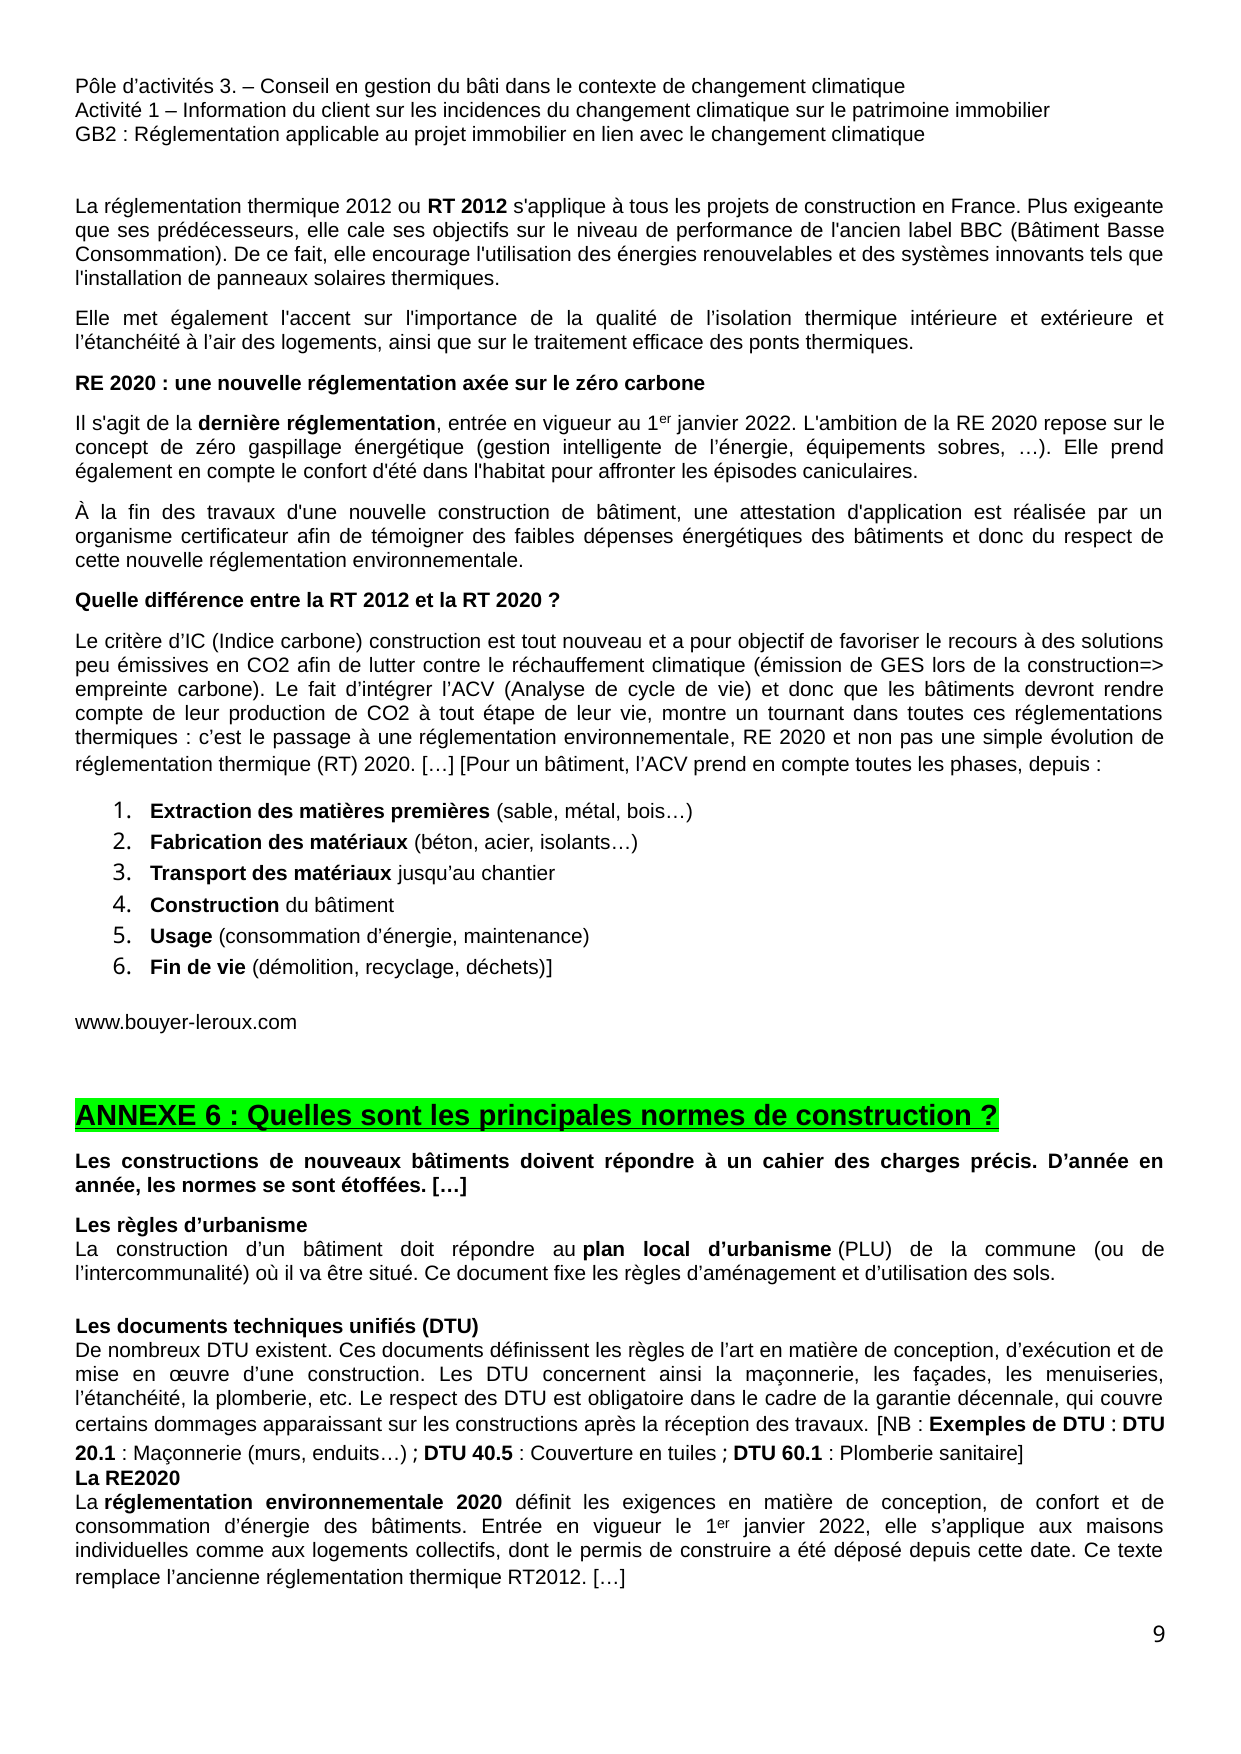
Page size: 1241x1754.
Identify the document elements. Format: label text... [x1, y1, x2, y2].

list Construction du bâtiment [112, 888, 1165, 919]
text Les documents techniques unifiés (DTU) [75, 1313, 1165, 1337]
text La réglementation thermique 2012 ou RT 2012 s'applique à tous les projets de construction en France. Plus exigeante que ses prédécesseurs, elle cale ses objectifs sur le niveau de performance de l'ancien label BBC (Bâtiment Basse Consommation). De ce fait, elle encourage l'utilisation des énergies renouvelables et des systèmes innovants tels que l'installation de panneaux solaires thermiques. [75, 193, 1165, 289]
text www.bouyer-leroux.com [75, 1010, 1165, 1034]
text Le critère d’IC (Indice carbone) construction est tout nouveau et a pour objectif de favoriser le recours à des solutions peu émissives en CO2 afin de lutter contre le réchauffement climatique (émission de GES lors de la construction=> empreinte carbone). Le fait d’intégrer l’ACV (Analyse de cycle de vie) et donc que les bâtiments devront rendre compte de leur production de CO2 à tout étape de leur vie, montre un tournant dans toutes ces réglementations thermiques : c’est le passage à une réglementation environnementale, RE 2020 et non pas une simple évolution de réglementation thermique (RT) 2020. […] [Pour un bâtiment, l’ACV prend en compte toutes les phases, depuis : [75, 629, 1165, 777]
text La construction d’un bâtiment doit répondre au plan local d’urbanisme (PLU) de la commune (ou de l’intercommunalité) où il va être situé. Ce document fixe les règles d’aménagement et d’utilisation des sols. [75, 1237, 1165, 1285]
text Les constructions de nouveaux bâtiments doivent répondre à un cahier des charges précis. D’année en année, les normes se sont étoffées. […] [75, 1148, 1165, 1196]
list Usage (consommation d’énergie, maintenance) [112, 919, 1165, 950]
text Les règles d’urbanisme [75, 1213, 1165, 1237]
text Elle met également l'accent sur l'importance de la qualité de l’isolation thermique intérieure et extérieure et l’étanchéité à l’air des logements, ainsi que sur le traitement efficace des ponts thermiques. [75, 306, 1165, 354]
text ANNEXE 6 : Quelles sont les principales normes de construction ? [75, 1098, 1165, 1132]
text La RE2020 [75, 1466, 1165, 1490]
text De nombreux DTU existent. Ces documents définissent les règles de l’art en matière de conception, d’exécution et de mise en œuvre d’une construction. Les DTU concernent ainsi la maçonnerie, les façades, les menuiseries, l’étanchéité, la plomberie, etc. Le respect des DTU est obligatoire dans le cadre de la garantie décennale, qui couvre certains dommages apparaissant sur les constructions après la réception des travaux. [NB : Exemples de DTU : DTU 20.1 : Maçonnerie (murs, enduits…) ; DTU 40.5 : Couverture en tuiles ; DTU 60.1 : Plomberie sanitaire] [75, 1337, 1165, 1466]
list Fabrication des matériaux (béton, acier, isolants…) [112, 825, 1165, 856]
text La réglementation environnementale 2020 définit les exigences en matière de conception, de confort et de consommation d’énergie des bâtiments. Entrée en vigueur le 1ᵉʳ janvier 2022, elle s’applique aux maisons individuelles comme aux logements collectifs, dont le permis de construire a été déposé depuis cette date. Ce texte remplace l’ancienne réglementation thermique RT2012. […] [75, 1490, 1165, 1590]
text À la fin des travaux d'une nouvelle construction de bâtiment, une attestation d'application est réalisée par un organisme certificateur afin de témoigner des faibles dépenses énergétiques des bâtiments et donc du respect de cette nouvelle réglementation environnementale. [75, 500, 1165, 572]
text Il s'agit de la dernière réglementation, entrée en vigueur au 1er janvier 2022. L'ambition de la RE 2020 repose sur le concept de zéro gaspillage énergétique (gestion intelligente de l’énergie, équipements sobres, …). Elle prend également en compte le confort d'été dans l'habitat pour affronter les épisodes caniculaires. [75, 411, 1165, 483]
list Transport des matériaux jusqu’au chantier [112, 856, 1165, 888]
text Quelle différence entre la RT 2012 et la RT 2020 ? [75, 588, 1165, 612]
text RE 2020 : une nouvelle réglementation axée sur le zéro carbone [75, 371, 1165, 394]
list Extraction des matières premières (sable, métal, bois…) [112, 794, 1165, 825]
list Fin de vie (démolition, recyclage, déchets)] [112, 950, 1165, 981]
